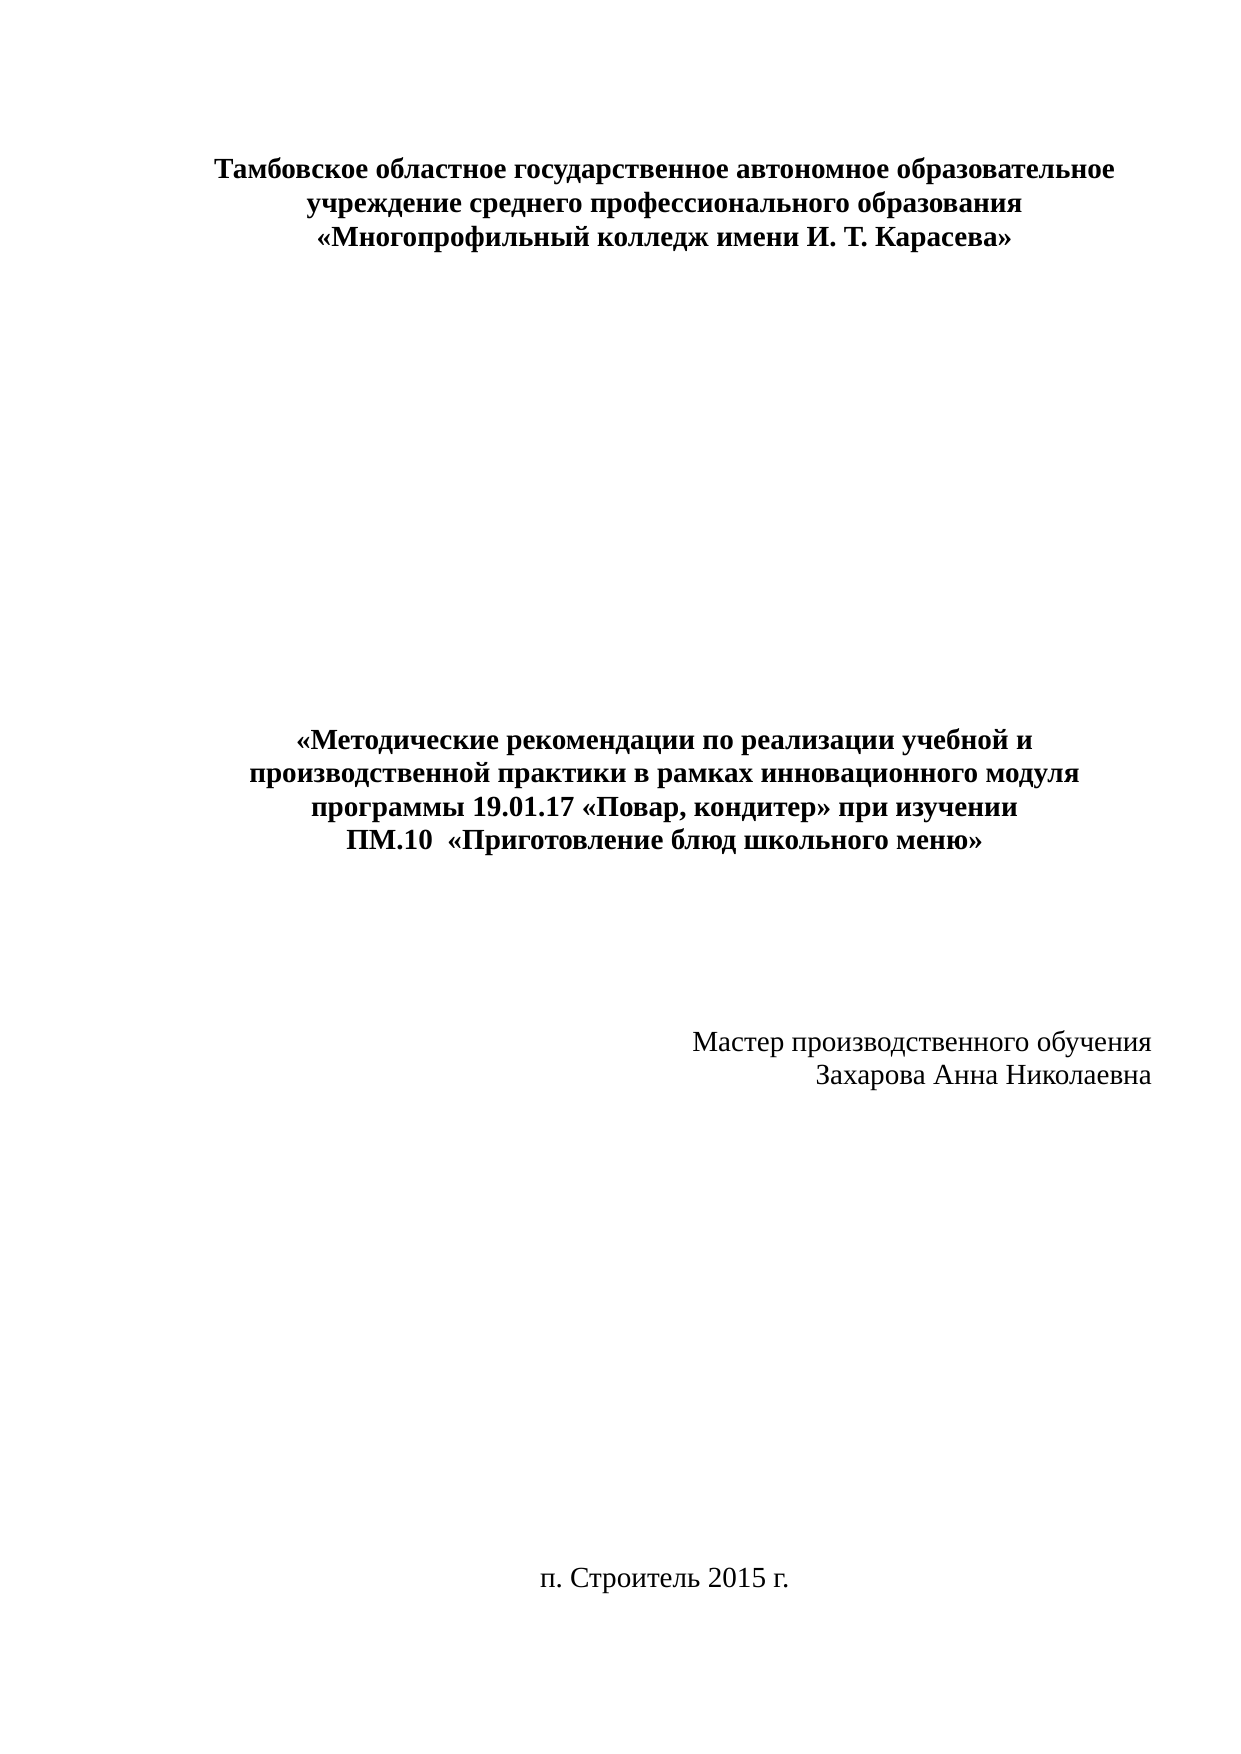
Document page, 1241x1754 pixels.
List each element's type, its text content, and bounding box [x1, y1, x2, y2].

text «Методические рекомендации по реализации учебной и производственной практики в рамках инновационного модуля программы 19.01.17 «Повар, кондитер» при изучении [177, 722, 1152, 822]
text п. Строитель 2015 г. [177, 1560, 1152, 1594]
text Тамбовское областное государственное автономное образовательное учреждение среднего профессионального образования «Многопрофильный колледж имени И. Т. Карасева» [177, 152, 1152, 252]
text Мастер производственного обучения [177, 1024, 1152, 1057]
text ПМ.10 «Приготовление блюд школьного меню» [177, 822, 1152, 856]
text Захарова Анна Николаевна [177, 1057, 1152, 1091]
